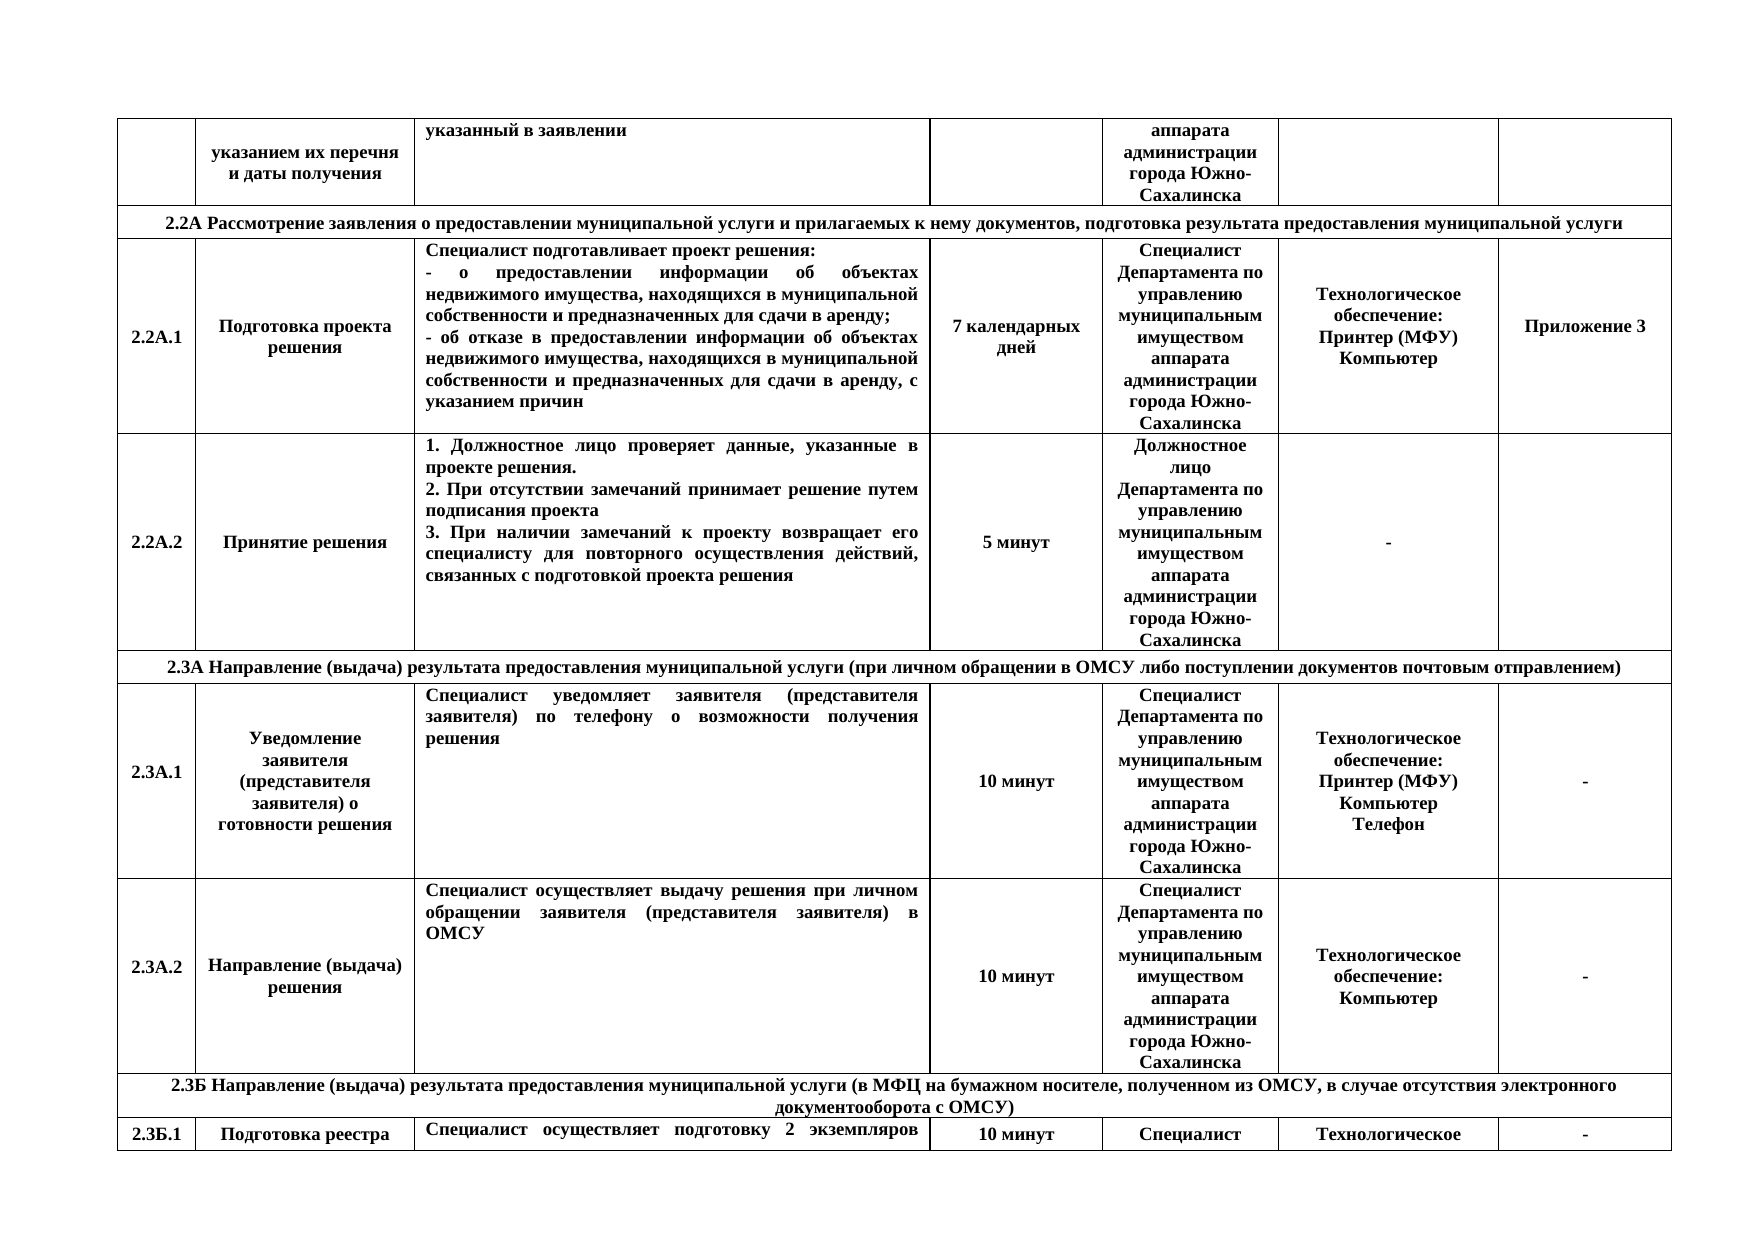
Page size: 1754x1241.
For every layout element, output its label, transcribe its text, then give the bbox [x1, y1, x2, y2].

table_cell 2.2А.1 [118, 239, 195, 433]
table_cell Должностное лицо Департамента по управлению муниципальным имуществом аппарата администрации города Южно-Сахалинска [1103, 434, 1278, 650]
table_cell Технологическое обеспечение: Принтер (МФУ) Компьютер [1279, 239, 1498, 433]
table_cell - [1499, 684, 1671, 878]
table_cell 10 минут [931, 1118, 1102, 1150]
table_cell аппарата администрации города Южно-Сахалинска [1103, 119, 1278, 205]
table_cell 10 минут [931, 684, 1102, 878]
table_cell Технологическое обеспечение: Компьютер [1279, 879, 1498, 1073]
table_cell 2.2А Рассмотрение заявления о предоставлении муниципальной услуги и прилагаемых к нему документов, подготовка результата предоставления муниципальной услуги [118, 206, 1671, 238]
table_cell 2.3А.2 [118, 879, 195, 1073]
table_cell [931, 119, 1102, 205]
table_cell Специалист Департамента по управлению муниципальным имуществом аппарата администрации города Южно-Сахалинска [1103, 239, 1278, 433]
table_cell [118, 119, 195, 205]
table_cell Технологическое обеспечение: Принтер (МФУ) Компьютер Телефон [1279, 684, 1498, 878]
table_cell Специалист осуществляет выдачу решения при личном обращении заявителя (представителя заявителя) в ОМСУ [415, 879, 929, 1073]
table_cell - [1279, 434, 1498, 650]
table_cell 2.2А.2 [118, 434, 195, 650]
table_cell - [1499, 119, 1671, 205]
table_cell указанием их перечня и даты получения [196, 119, 414, 205]
table_cell 2.3Б Направление (выдача) результата предоставления муниципальной услуги (в МФЦ на бумажном носителе, полученном из ОМСУ, в случае отсутствия электронного документооборота с ОМСУ) [118, 1074, 1671, 1117]
table_cell Специалист Департамента по управлению муниципальным имуществом аппарата администрации города Южно-Сахалинска [1103, 684, 1278, 878]
table_cell Приложение 3 [1499, 239, 1671, 433]
table_cell Принятие решения [196, 434, 414, 650]
table_cell [1279, 119, 1498, 205]
table_cell Подготовка реестра [196, 1118, 414, 1150]
table_cell - [1499, 879, 1671, 1073]
table_cell Специалист уведомляет заявителя (представителя заявителя) по телефону о возможности получения решения [415, 684, 929, 878]
table_cell 2.3А Направление (выдача) результата предоставления муниципальной услуги (при личном обращении в ОМСУ либо поступлении документов почтовым отправлением) [118, 651, 1671, 683]
table_cell указанный в заявлении [415, 119, 929, 205]
table_cell 10 минут [931, 879, 1102, 1073]
table_cell Специалист [1103, 1118, 1278, 1150]
table_cell Направление (выдача) решения [196, 879, 414, 1073]
table_cell Специалист Департамента по управлению муниципальным имуществом аппарата администрации города Южно-Сахалинска [1103, 879, 1278, 1073]
table_cell Специалист осуществляет подготовку 2 экземпляров [415, 1118, 929, 1150]
table_cell Уведомление заявителя (представителя заявителя) о готовности решения [196, 684, 414, 878]
table_cell Специалист подготавливает проект решения: - о предоставлении информации об объектах недвижимого имущества, находящихся в муниципальной собственности и предназначенных для сдачи в аренду; - об отказе в предоставлении информации об объектах недвижимого имущества, находящихся в муниципальной собственности и предназначенных для сдачи в аренду, с указанием причин [415, 239, 929, 433]
table_cell 2.3Б.1 [118, 1118, 195, 1150]
table_cell 1. Должностное лицо проверяет данные, указанные в проекте решения. 2. При отсутствии замечаний принимает решение путем подписания проекта 3. При наличии замечаний к проекту возвращает его специалисту для повторного осуществления действий, связанных с подготовкой проекта решения [415, 434, 929, 650]
table_cell 7 календарных дней [931, 239, 1102, 433]
table_cell 2.3А.1 [118, 684, 195, 878]
table_cell [1499, 434, 1671, 650]
table_cell Подготовка проекта решения [196, 239, 414, 433]
table_cell - [1499, 1118, 1671, 1150]
table_cell Технологическое [1279, 1118, 1498, 1150]
table_cell 5 минут [931, 434, 1102, 650]
